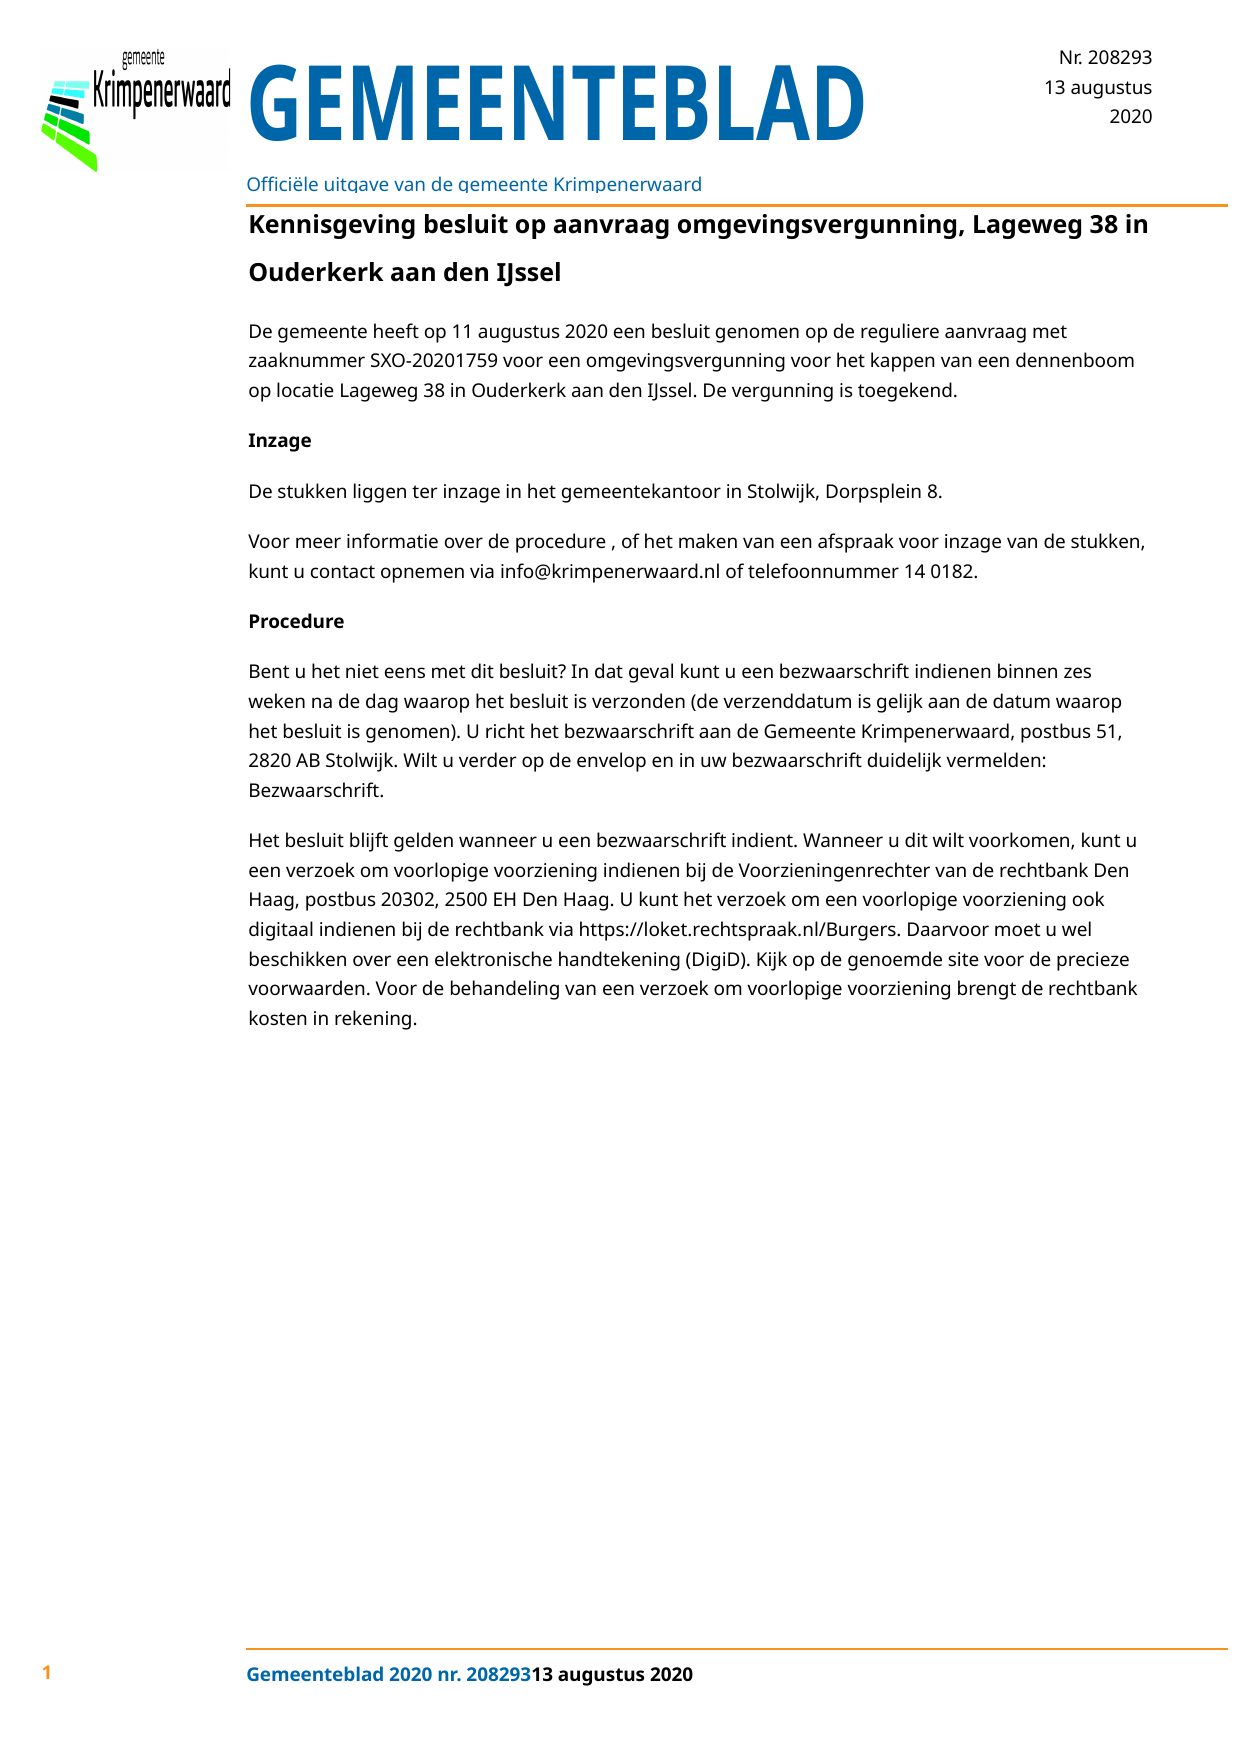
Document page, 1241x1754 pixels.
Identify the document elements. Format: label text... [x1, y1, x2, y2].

text Het besluit blijft gelden wanneer u een bezwaarschrift indient. Wanneer u dit wilt voorkomen, kunt u een verzoek om voorlopige voorziening indienen bij de Voorzieningenrechter van de rechtbank Den Haag, postbus 20302, 2500 EH Den Haag. U kunt het verzoek om een voorlopige voorziening ook digitaal indienen bij de rechtbank via https://loket.rechtspraak.nl/Burgers. Daarvoor moet u wel beschikken over een elektronische handtekening (DigiD). Kijk op de genoemde site voor de precieze voorwaarden. Voor de behandeling van een verzoek om voorlopige voorziening brengt de rechtbank kosten in rekening. [248, 827, 1152, 1031]
text Procedure [248, 608, 1152, 634]
text De stukken liggen ter inzage in het gemeentekantoor in Stolwijk, Dorpsplein 8. [248, 478, 1152, 504]
text Inzage [248, 427, 1152, 453]
text Kennisgeving besluit op aanvraag omgevingsvergunning, Lageweg 38 in Ouderkerk aan den IJssel [248, 207, 1152, 288]
picture [41, 47, 231, 172]
text De gemeente heeft op 11 augustus 2020 een besluit genomen op de reguliere aanvraag met zaaknummer SXO-20201759 voor een omgevingsvergunning voor het kappen van een dennenboom op locatie Lageweg 38 in Ouderkerk aan den IJssel. De vergunning is toegekend. [248, 318, 1152, 403]
text Voor meer informatie over de procedure , of het maken van een afspraak voor inzage van de stukken, kunt u contact opnemen via info@krimpenerwaard.nl of telefoonnummer 14 0182. [248, 528, 1152, 584]
text Bent u het niet eens met dit besluit? In dat geval kunt u een bezwaarschrift indienen binnen zes weken na de dag waarop het besluit is verzonden (de verzenddatum is gelijk aan de datum waarop het besluit is genomen). U richt het bezwaarschrift aan de Gemeente Krimpenerwaard, postbus 51, 2820 AB Stolwijk. Wilt u verder op de envelop en in uw bezwaarschrift duidelijk vermelden: Bezwaarschrift. [248, 659, 1152, 803]
